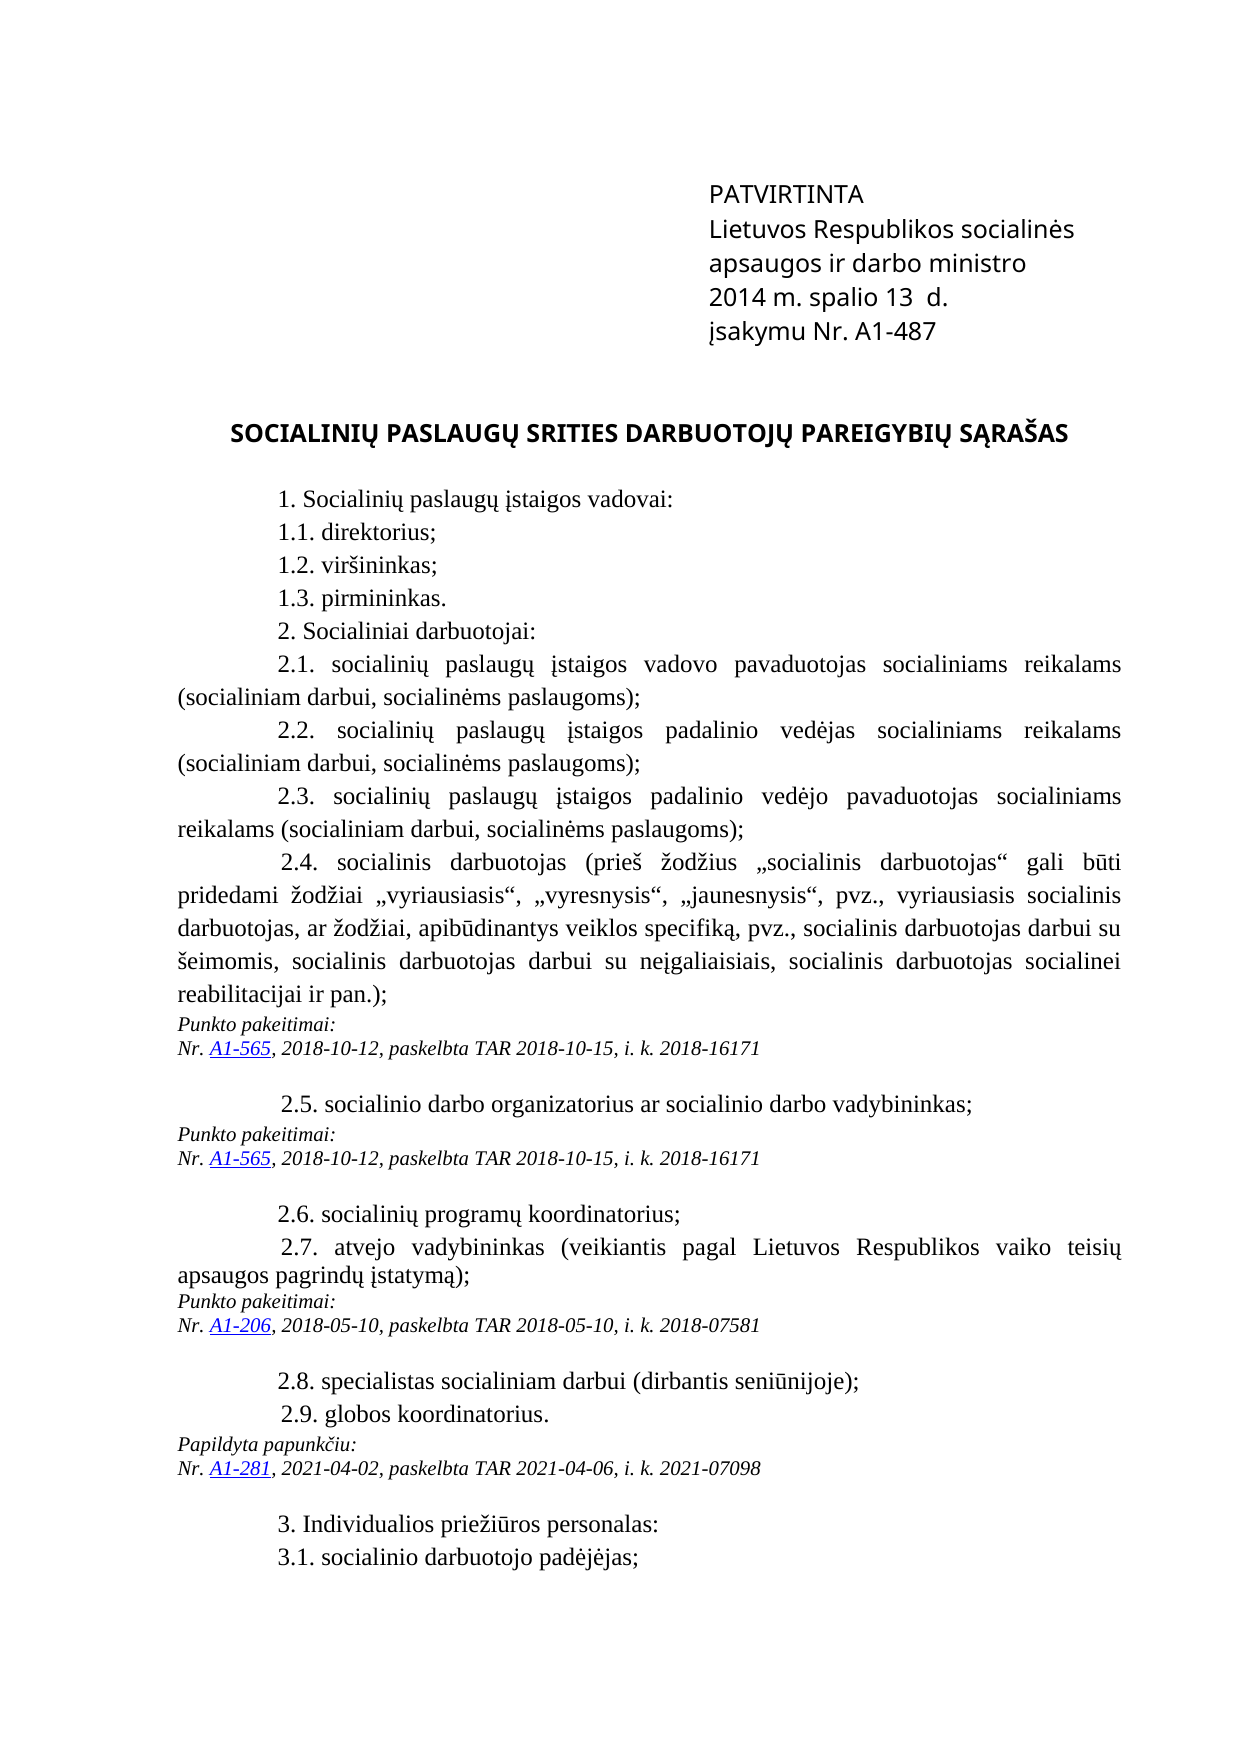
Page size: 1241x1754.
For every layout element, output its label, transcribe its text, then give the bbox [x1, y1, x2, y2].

text Lietuvos Respublikos socialinės [177, 211, 1122, 245]
text PATVIRTINTA [177, 177, 1122, 211]
text 2. Socialiniai darbuotojai: [277, 616, 1122, 644]
text 2.5. socialinio darbo organizatorius ar socialinio darbo vadybininkas; [177, 1089, 1122, 1118]
text 2.3. socialinių paslaugų įstaigos padalinio vedėjo pavaduotojas socialiniams reikalams (socialiniam darbui, socialinėms paslaugoms); [177, 781, 1122, 843]
text 2.8. specialistas socialiniam darbui (dirbantis seniūnijoje); [277, 1366, 1122, 1395]
text 1.2. viršininkas; [277, 550, 1122, 578]
text 3. Individualios priežiūros personalas: [277, 1509, 1122, 1538]
text socialinių paslaugų srities darbuotojų pareigybių sąrašas [177, 416, 1122, 450]
text 2.4. socialinis darbuotojas (prieš žodžius „socialinis darbuotojas“ gali būti pridedami žodžiai „vyriausiasis“, „vyresnysis“, „jaunesnysis“, pvz., vyriausiasis socialinis darbuotojas, ar žodžiai, apibūdinantys veiklos specifiką, pvz., socialinis darbuotojas darbui su šeimomis, socialinis darbuotojas darbui su neįgaliaisiais, socialinis darbuotojas socialinei reabilitacijai ir pan.); [177, 847, 1122, 1008]
text Nr. A1-565, 2018-10-12, paskelbta TAR 2018-10-15, i. k. 2018-16171 [177, 1036, 1122, 1060]
text 2.2. socialinių paslaugų įstaigos padalinio vedėjas socialiniams reikalams (socialiniam darbui, socialinėms paslaugoms); [177, 715, 1122, 777]
text 3.1. socialinio darbuotojo padėjėjas; [277, 1542, 1122, 1571]
text 2.7. atvejo vadybininkas (veikiantis pagal Lietuvos Respublikos vaiko teisių apsaugos pagrindų įstatymą); [177, 1232, 1122, 1289]
text 2014 m. spalio 13 d. [177, 279, 1122, 313]
text apsaugos ir darbo ministro [177, 245, 1122, 279]
text 1.1. direktorius; [277, 517, 1122, 546]
text Punkto pakeitimai: [177, 1122, 1122, 1146]
text Papildyta papunkčiu: [177, 1432, 1122, 1456]
text 2.1. socialinių paslaugų įstaigos vadovo pavaduotojas socialiniams reikalams (socialiniam darbui, socialinėms paslaugoms); [177, 649, 1122, 711]
text 1.3. pirmininkas. [277, 583, 1122, 612]
text įsakymu Nr. A1-487 [177, 313, 1122, 347]
text Punkto pakeitimai: [177, 1012, 1122, 1036]
text Nr. A1-565, 2018-10-12, paskelbta TAR 2018-10-15, i. k. 2018-16171 [177, 1146, 1122, 1170]
text 1. Socialinių paslaugų įstaigos vadovai: [277, 484, 1122, 512]
text 2.6. socialinių programų koordinatorius; [277, 1199, 1122, 1228]
text Nr. A1-206, 2018-05-10, paskelbta TAR 2018-05-10, i. k. 2018-07581 [177, 1313, 1122, 1337]
text Punkto pakeitimai: [177, 1289, 1122, 1313]
text Nr. A1-281, 2021-04-02, paskelbta TAR 2021-04-06, i. k. 2021-07098 [177, 1456, 1122, 1480]
text 2.9. globos koordinatorius. [177, 1399, 1122, 1428]
